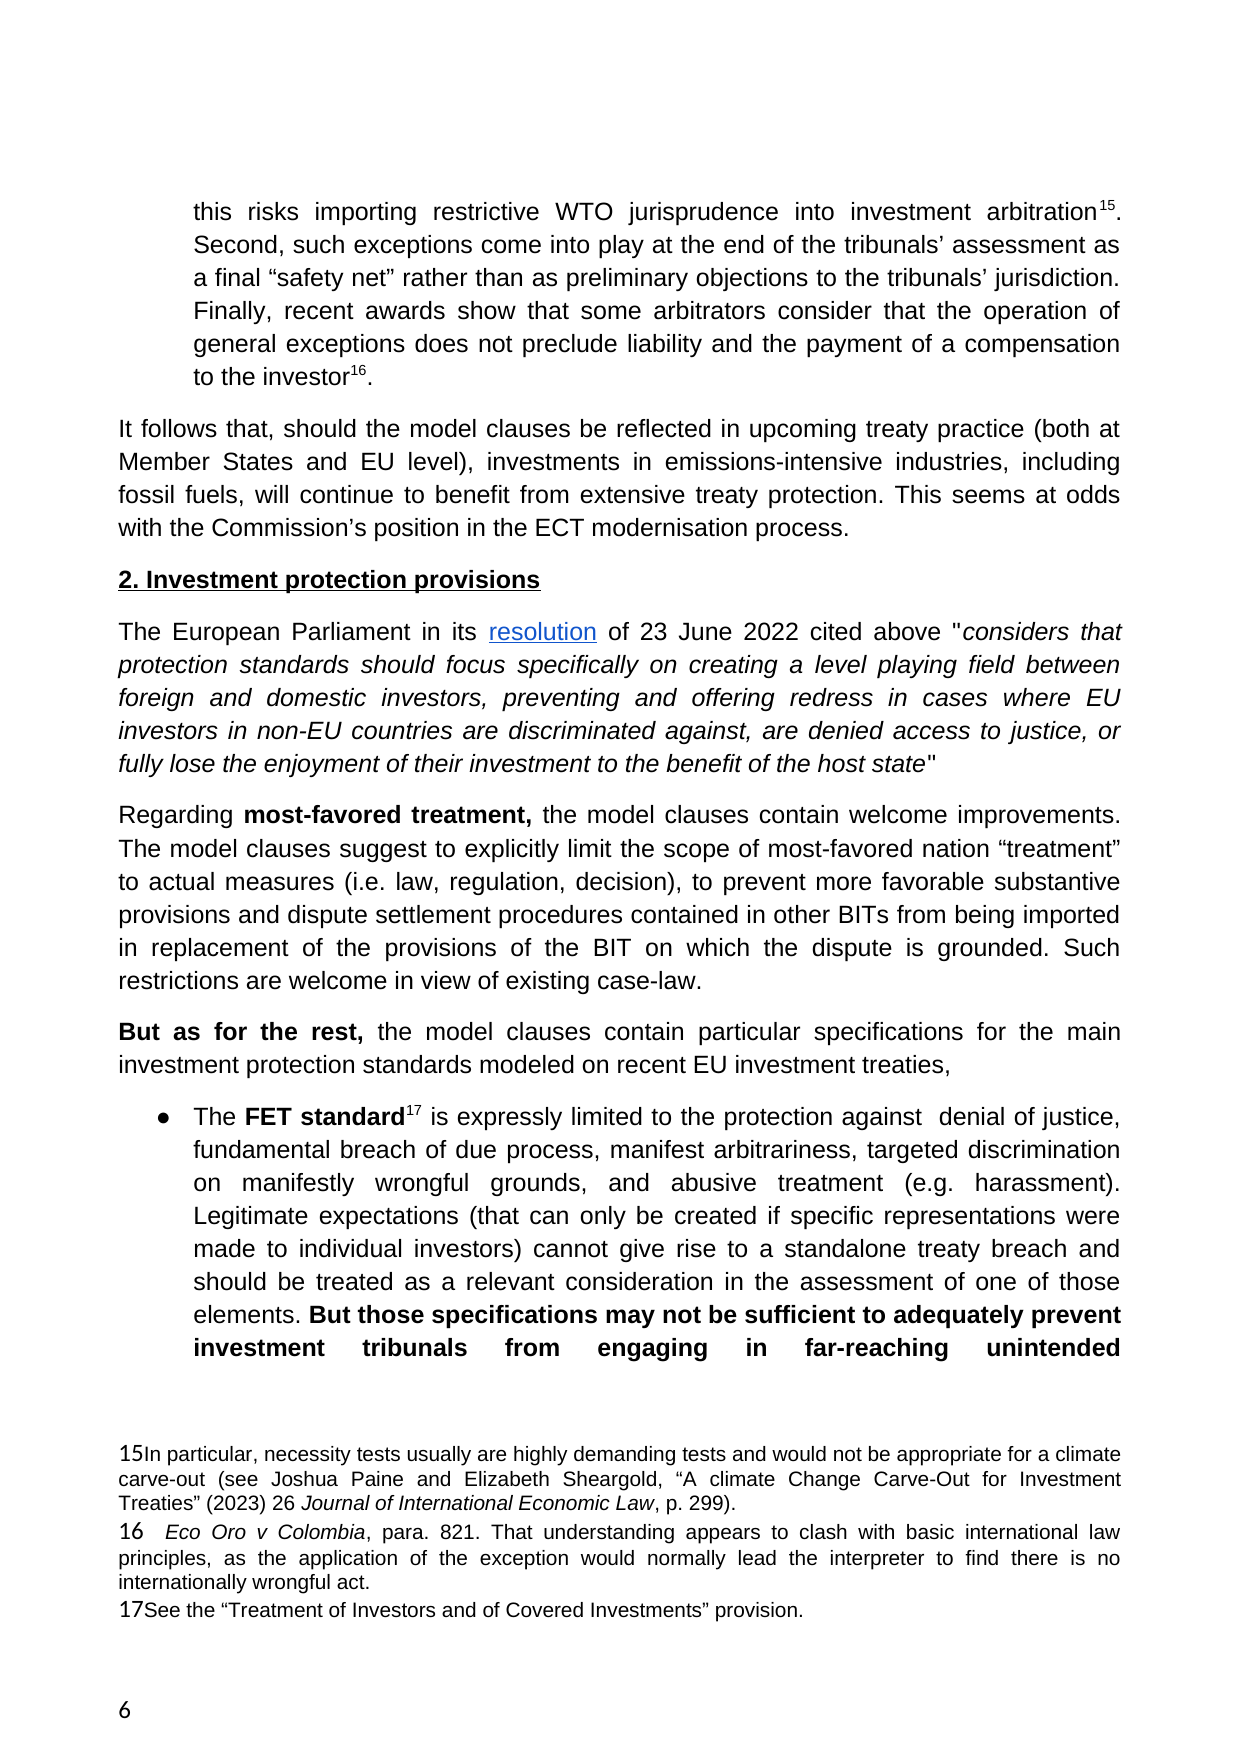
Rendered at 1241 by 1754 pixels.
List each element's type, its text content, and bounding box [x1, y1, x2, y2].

list The FET standard is expressly limited to the protection against denial of justice, fundamental breach of due process, manifest arbitrariness, targeted discrimination on manifestly wrongful grounds, and abusive treatment (e.g. harassment). Legitimate expectations (that can only be created if specific representations were made to individual investors) cannot give rise to a standalone treaty breach and should be treated as a relevant consideration in the assessment of one of those elements. But those specifications may not be sufficient to adequately prevent investment tribunals from engaging in far-reaching unintended [156, 1102, 1122, 1362]
text The European Parliament in its resolution of 23 June 2022 cited above "considers that protection standards should focus specifically on creating a level playing field between foreign and domestic investors, preventing and offering redress in cases where EU investors in non-EU countries are discriminated against, are denied access to justice, or fully lose the enjoyment of their investment to the benefit of the host state" [118, 617, 1122, 777]
list See the “Treatment of Investors and of Covered Investments” provision. [118, 1593, 1122, 1624]
list Eco Oro v Colombia, para. 821. That understanding appears to clash with basic international law principles, as the application of the exception would normally lead the interpreter to find there is no internationally wrongful act. [118, 1515, 1122, 1593]
text Regarding most-favored treatment, the model clauses contain welcome improvements. The model clauses suggest to explicitly limit the scope of most-favored nation “treatment” to actual measures (i.e. law, regulation, decision), to prevent more favorable substantive provisions and dispute settlement procedures contained in other BITs from being imported in replacement of the provisions of the BIT on which the dispute is grounded. Such restrictions are welcome in view of existing case-law. [118, 801, 1122, 994]
list In particular, necessity tests usually are highly demanding tests and would not be appropriate for a climate carve-out (see Joshua Paine and Elizabeth Sheargold, “A climate Change Carve-Out for Investment Treaties” (2023) 26 Journal of International Economic Law, p. 299). [118, 1437, 1122, 1515]
text It follows that, should the model clauses be reflected in upcoming treaty practice (both at Member States and EU level), investments in emissions-intensive industries, including fossil fuels, will continue to benefit from extensive treaty protection. This seems at odds with the Commission’s position in the ECT modernisation process. [118, 414, 1122, 542]
subtitle 2. Investment protection provisions [118, 565, 1122, 594]
picture [129, 171, 1128, 177]
text But as for the rest, the model clauses contain particular specifications for the main investment protection standards modeled on recent EU investment treaties, [118, 1017, 1122, 1079]
list this risks importing restrictive WTO jurisprudence into investment arbitration. Second, such exceptions come into play at the end of the tribunals’ assessment as a final “safety net” rather than as preliminary objections to the tribunals’ jurisdiction. Finally, recent awards show that some arbitrators consider that the operation of general exceptions does not preclude liability and the payment of a compensation to the investor. [156, 197, 1122, 391]
